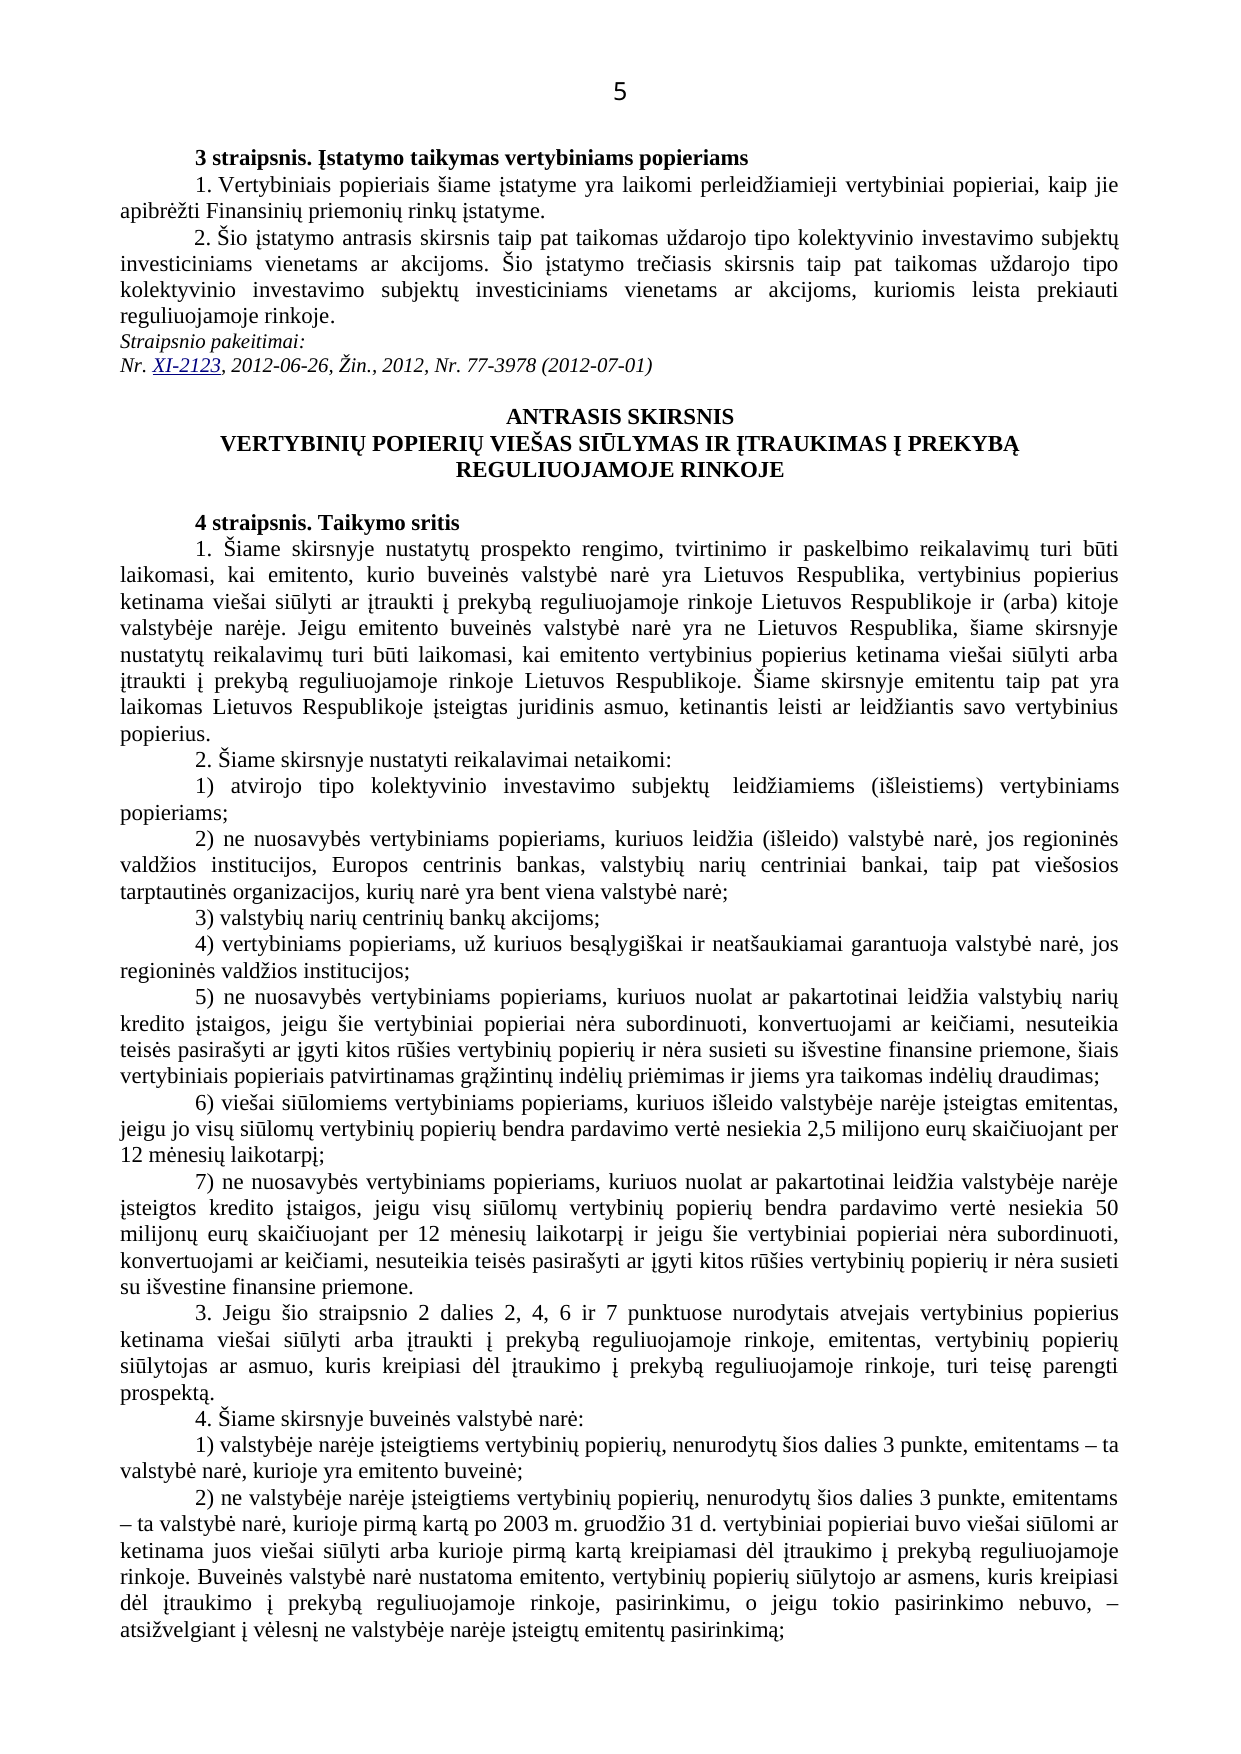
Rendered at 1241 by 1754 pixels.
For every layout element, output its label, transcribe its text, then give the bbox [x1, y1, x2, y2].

text 2. Šiame skirsnyje nustatyti reikalavimai netaikomi: [120, 746, 1120, 772]
text 3) valstybių narių centrinių bankų akcijoms; [120, 904, 1120, 931]
text 1) atvirojo tipo kolektyvinio investavimo subjektų leidžiamiems (išleistiems) vertybiniams popieriams; [120, 772, 1120, 825]
text 7) ne nuosavybės vertybiniams popieriams, kuriuos nuolat ar pakartotinai leidžia valstybėje narėje įsteigtos kredito įstaigos, jeigu visų siūlomų vertybinių popierių bendra pardavimo vertė nesiekia 50 milijonų eurų skaičiuojant per 12 mėnesių laikotarpį ir jeigu šie vertybiniai popieriai nėra subordinuoti, konvertuojami ar keičiami, nesuteikia teisės pasirašyti ar įgyti kitos rūšies vertybinių popierių ir nėra susieti su išvestine finansine priemone. [120, 1168, 1120, 1299]
text 2) ne valstybėje narėje įsteigtiems vertybinių popierių, nenurodytų šios dalies 3 punkte, emitentams – ta valstybė narė, kurioje pirmą kartą po 2003 m. gruodžio 31 d. vertybiniai popieriai buvo viešai siūlomi ar ketinama juos viešai siūlyti arba kurioje pirmą kartą kreipiamasi dėl įtraukimo į prekybą reguliuojamoje rinkoje. Buveinės valstybė narė nustatoma emitento, vertybinių popierių siūlytojo ar asmens, kuris kreipiasi dėl įtraukimo į prekybą reguliuojamoje rinkoje, pasirinkimu, o jeigu tokio pasirinkimo nebuvo, – atsižvelgiant į vėlesnį ne valstybėje narėje įsteigtų emitentų pasirinkimą; [120, 1484, 1120, 1642]
text 6) viešai siūlomiems vertybiniams popieriams, kuriuos išleido valstybėje narėje įsteigtas emitentas, jeigu jo visų siūlomų vertybinių popierių bendra pardavimo vertė nesiekia 2,5 milijono eurų skaičiuojant per 12 mėnesių laikotarpį; [120, 1089, 1120, 1168]
text Straipsnio pakeitimai: [120, 329, 1120, 353]
text 1. Vertybiniais popieriais šiame įstatyme yra laikomi perleidžiamieji vertybiniai popieriai, kaip jie apibrėžti Finansinių priemonių rinkų įstatyme. [120, 171, 1120, 223]
text 1) valstybėje narėje įsteigtiems vertybinių popierių, nenurodytų šios dalies 3 punkte, emitentams – ta valstybė narė, kurioje yra emitento buveinė; [120, 1431, 1120, 1484]
text 2) ne nuosavybės vertybiniams popieriams, kuriuos leidžia (išleido) valstybė narė, jos regioninės valdžios institucijos, Europos centrinis bankas, valstybių narių centriniai bankai, taip pat viešosios tarptautinės organizacijos, kurių narė yra bent viena valstybė narė; [120, 825, 1120, 904]
text 3. Jeigu šio straipsnio 2 dalies 2, 4, 6 ir 7 punktuose nurodytais atvejais vertybinius popierius ketinama viešai siūlyti arba įtraukti į prekybą reguliuojamoje rinkoje, emitentas, vertybinių popierių siūlytojas ar asmuo, kuris kreipiasi dėl įtraukimo į prekybą reguliuojamoje rinkoje, turi teisę parengti prospektą. [120, 1299, 1120, 1405]
subtitle ANTRASIS SKIRSNIS [120, 403, 1120, 430]
text 4 straipsnis. Taikymo sritis [120, 509, 1120, 535]
text 4. Šiame skirsnyje buveinės valstybė narė: [120, 1405, 1120, 1431]
text 5) ne nuosavybės vertybiniams popieriams, kuriuos nuolat ar pakartotinai leidžia valstybių narių kredito įstaigos, jeigu šie vertybiniai popieriai nėra subordinuoti, konvertuojami ar keičiami, nesuteikia teisės pasirašyti ar įgyti kitos rūšies vertybinių popierių ir nėra susieti su išvestine finansine priemone, šiais vertybiniais popieriais patvirtinamas grąžintinų indėlių priėmimas ir jiems yra taikomas indėlių draudimas; [120, 983, 1120, 1089]
text VERTYBINIŲ POPIERIŲ VIEŠAS SIŪLYMAS IR ĮTRAUKIMAS Į PREKYBĄ REGULIUOJAMOJE RINKOJE [120, 430, 1120, 482]
text Nr. XI-2123, 2012-06-26, Žin., 2012, Nr. 77-3978 (2012-07-01) [120, 353, 1120, 377]
text 1. Šiame skirsnyje nustatytų prospekto rengimo, tvirtinimo ir paskelbimo reikalavimų turi būti laikomasi, kai emitento, kurio buveinės valstybė narė yra Lietuvos Respublika, vertybinius popierius ketinama viešai siūlyti ar įtraukti į prekybą reguliuojamoje rinkoje Lietuvos Respublikoje ir (arba) kitoje valstybėje narėje. Jeigu emitento buveinės valstybė narė yra ne Lietuvos Respublika, šiame skirsnyje nustatytų reikalavimų turi būti laikomasi, kai emitento vertybinius popierius ketinama viešai siūlyti arba įtraukti į prekybą reguliuojamoje rinkoje Lietuvos Respublikoje. Šiame skirsnyje emitentu taip pat yra laikomas Lietuvos Respublikoje įsteigtas juridinis asmuo, ketinantis leisti ar leidžiantis savo vertybinius popierius. [120, 535, 1120, 746]
text 4) vertybiniams popieriams, už kuriuos besąlygiškai ir neatšaukiamai garantuoja valstybė narė, jos regioninės valdžios institucijos; [120, 931, 1120, 983]
text 2. Šio įstatymo antrasis skirsnis taip pat taikomas uždarojo tipo kolektyvinio investavimo subjektų investiciniams vienetams ar akcijoms. Šio įstatymo trečiasis skirsnis taip pat taikomas uždarojo tipo kolektyvinio investavimo subjektų investiciniams vienetams ar akcijoms, kuriomis leista prekiauti reguliuojamoje rinkoje. [120, 223, 1120, 329]
text 3 straipsnis. Įstatymo taikymas vertybiniams popieriams [120, 144, 1120, 171]
